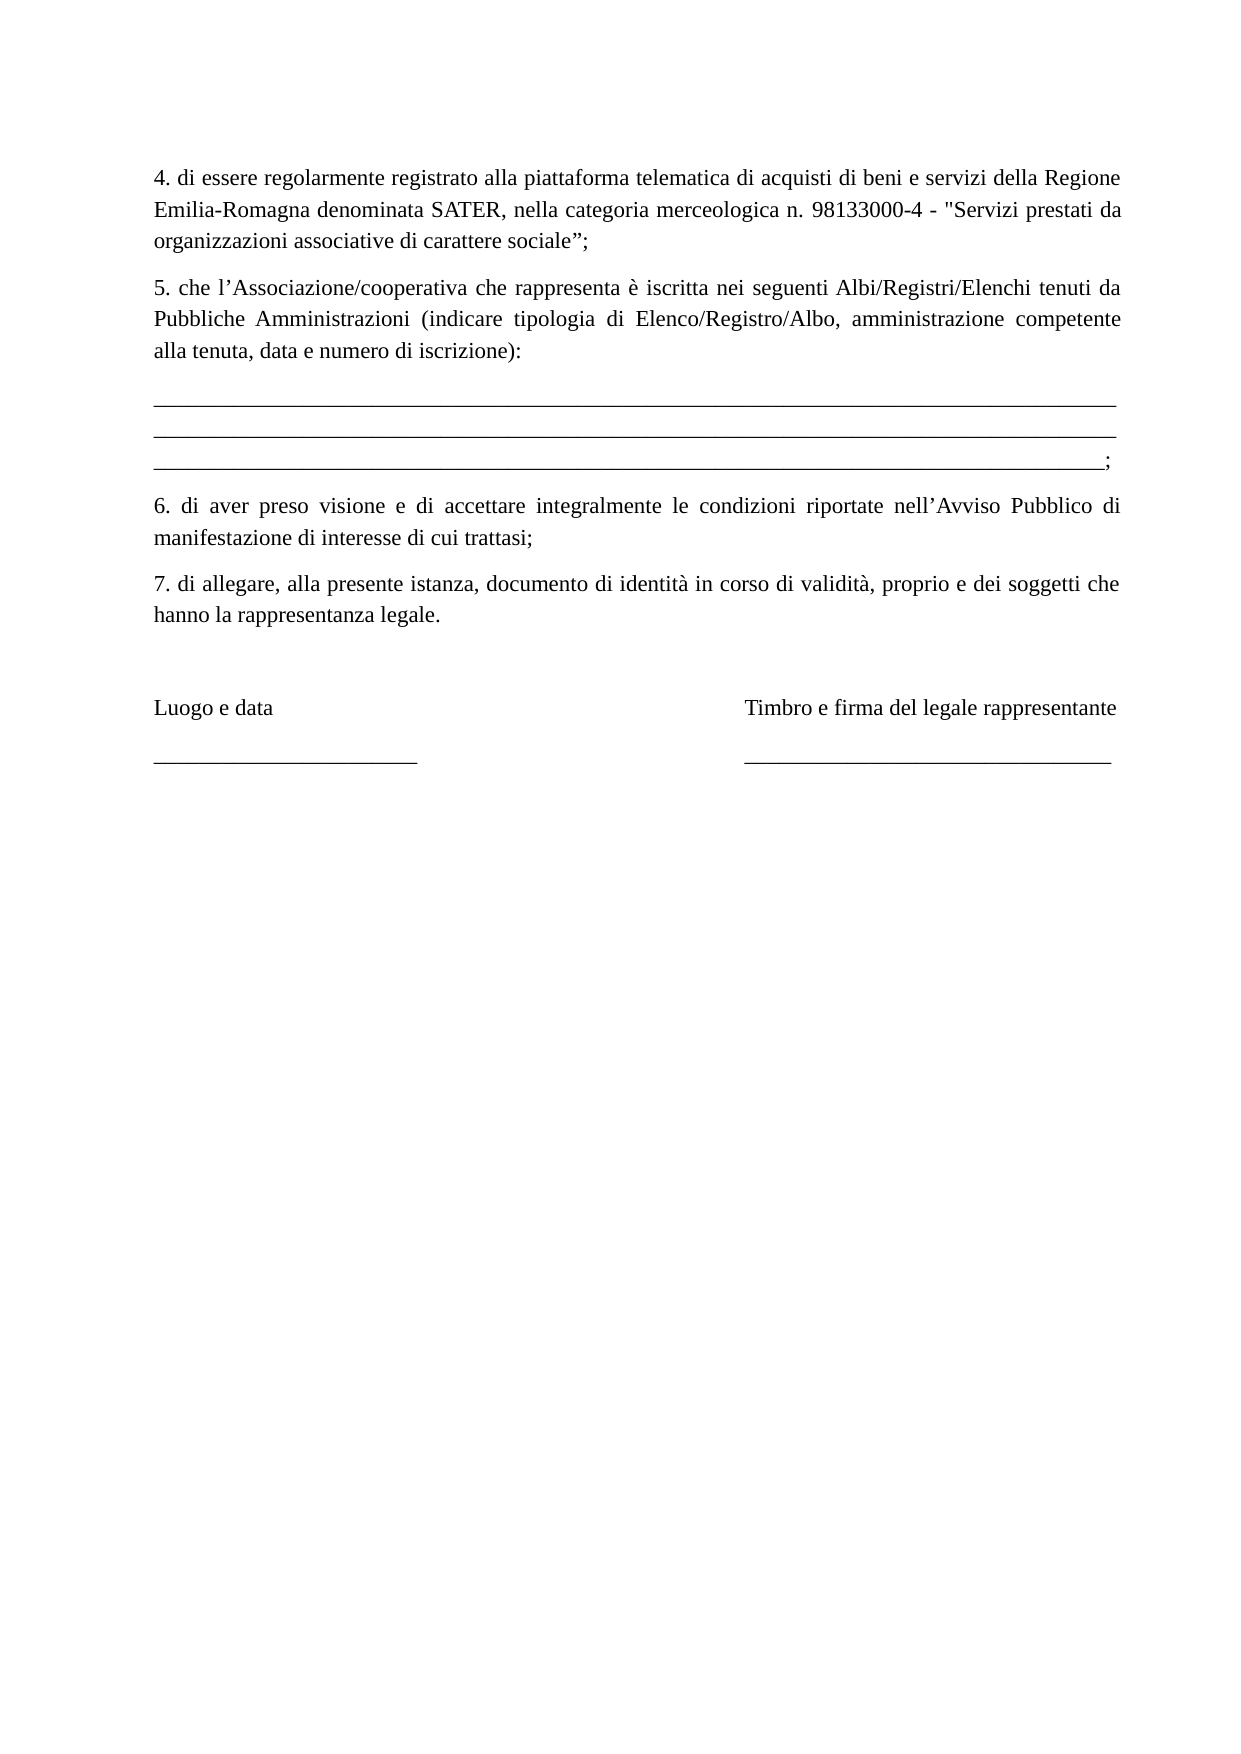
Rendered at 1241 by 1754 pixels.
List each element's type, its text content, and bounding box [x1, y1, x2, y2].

text Luogo e data Timbro e firma del legale rappresentante [153, 694, 1122, 720]
text 5. che l’Associazione/cooperativa che rappresenta è iscritta nei seguenti Albi/Registri/Elenchi tenuti da Pubbliche Amministrazioni (indicare tipologia di Elenco/Registro/Albo, amministrazione competente alla tenuta, data e numero di iscrizione): [153, 273, 1122, 363]
text _______________________ ________________________________ [153, 740, 1122, 766]
text 4. di essere regolarmente registrato alla piattaforma telematica di acquisti di beni e servizi della Regione Emilia-Romagna denominata SATER, nella categoria merceologica n. 98133000-4 - "Servizi prestati da organizzazioni associative di carattere sociale”; [153, 164, 1122, 254]
text 6. di aver preso visione e di accettare integralmente le condizioni riportate nell’Avviso Pubblico di manifestazione di interesse di cui trattasi; [153, 492, 1122, 550]
text ___________________________________________________________________________________________________________________________________________________________________________________________________________________________________________________________; [153, 383, 1122, 472]
text 7. di allegare, alla presente istanza, documento di identità in corso di validità, proprio e dei soggetti che hanno la rappresentanza legale. [153, 570, 1122, 628]
